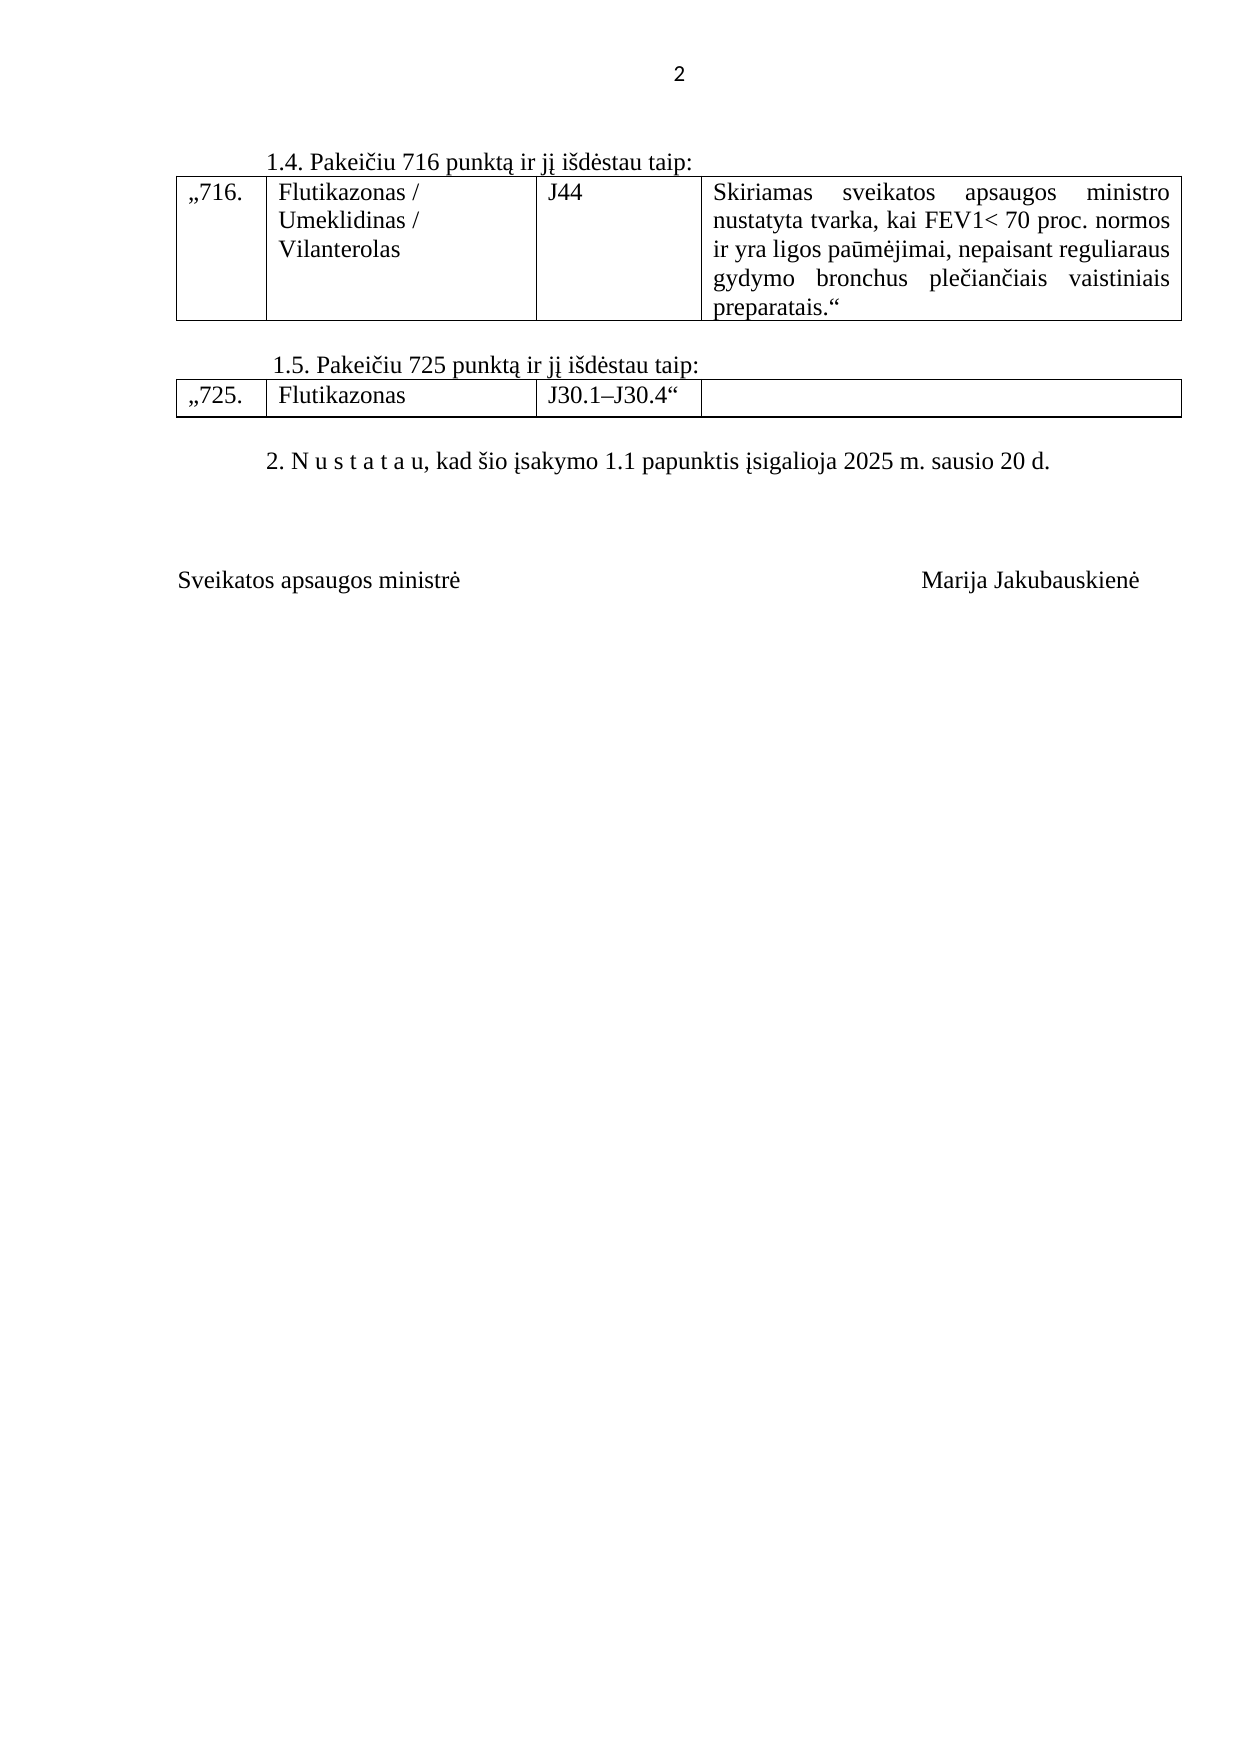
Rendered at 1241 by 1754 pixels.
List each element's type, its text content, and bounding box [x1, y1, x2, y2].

table_header J30.1–J30.4“ [537, 380, 701, 416]
text Sveikatos apsaugos ministrė Marija Jakubauskienė [177, 566, 1181, 594]
table_header „725. [177, 380, 266, 416]
table_header „716. [177, 177, 266, 320]
table_header Flutikazonas / Umeklidinas / Vilanterolas [267, 177, 536, 320]
table_header Flutikazonas [267, 380, 536, 416]
table_header J44 [537, 177, 701, 320]
table_header Skiriamas sveikatos apsaugos ministro nustatyta tvarka, kai FEV1< 70 proc. normos ir yra ligos paūmėjimai, nepaisant reguliaraus gydymo bronchus plečiančiais vaistiniais preparatais.“ [702, 177, 1181, 320]
table_header [702, 380, 1181, 416]
text 1.5. Pakeičiu 725 punktą ir jį išdėstau taip: [177, 350, 1181, 379]
text 2. N u s t a t a u, kad šio įsakymo 1.1 papunktis įsigalioja 2025 m. sausio 20 d. [177, 446, 1181, 475]
text 1.4. Pakeičiu 716 punktą ir jį išdėstau taip: [177, 147, 1181, 176]
